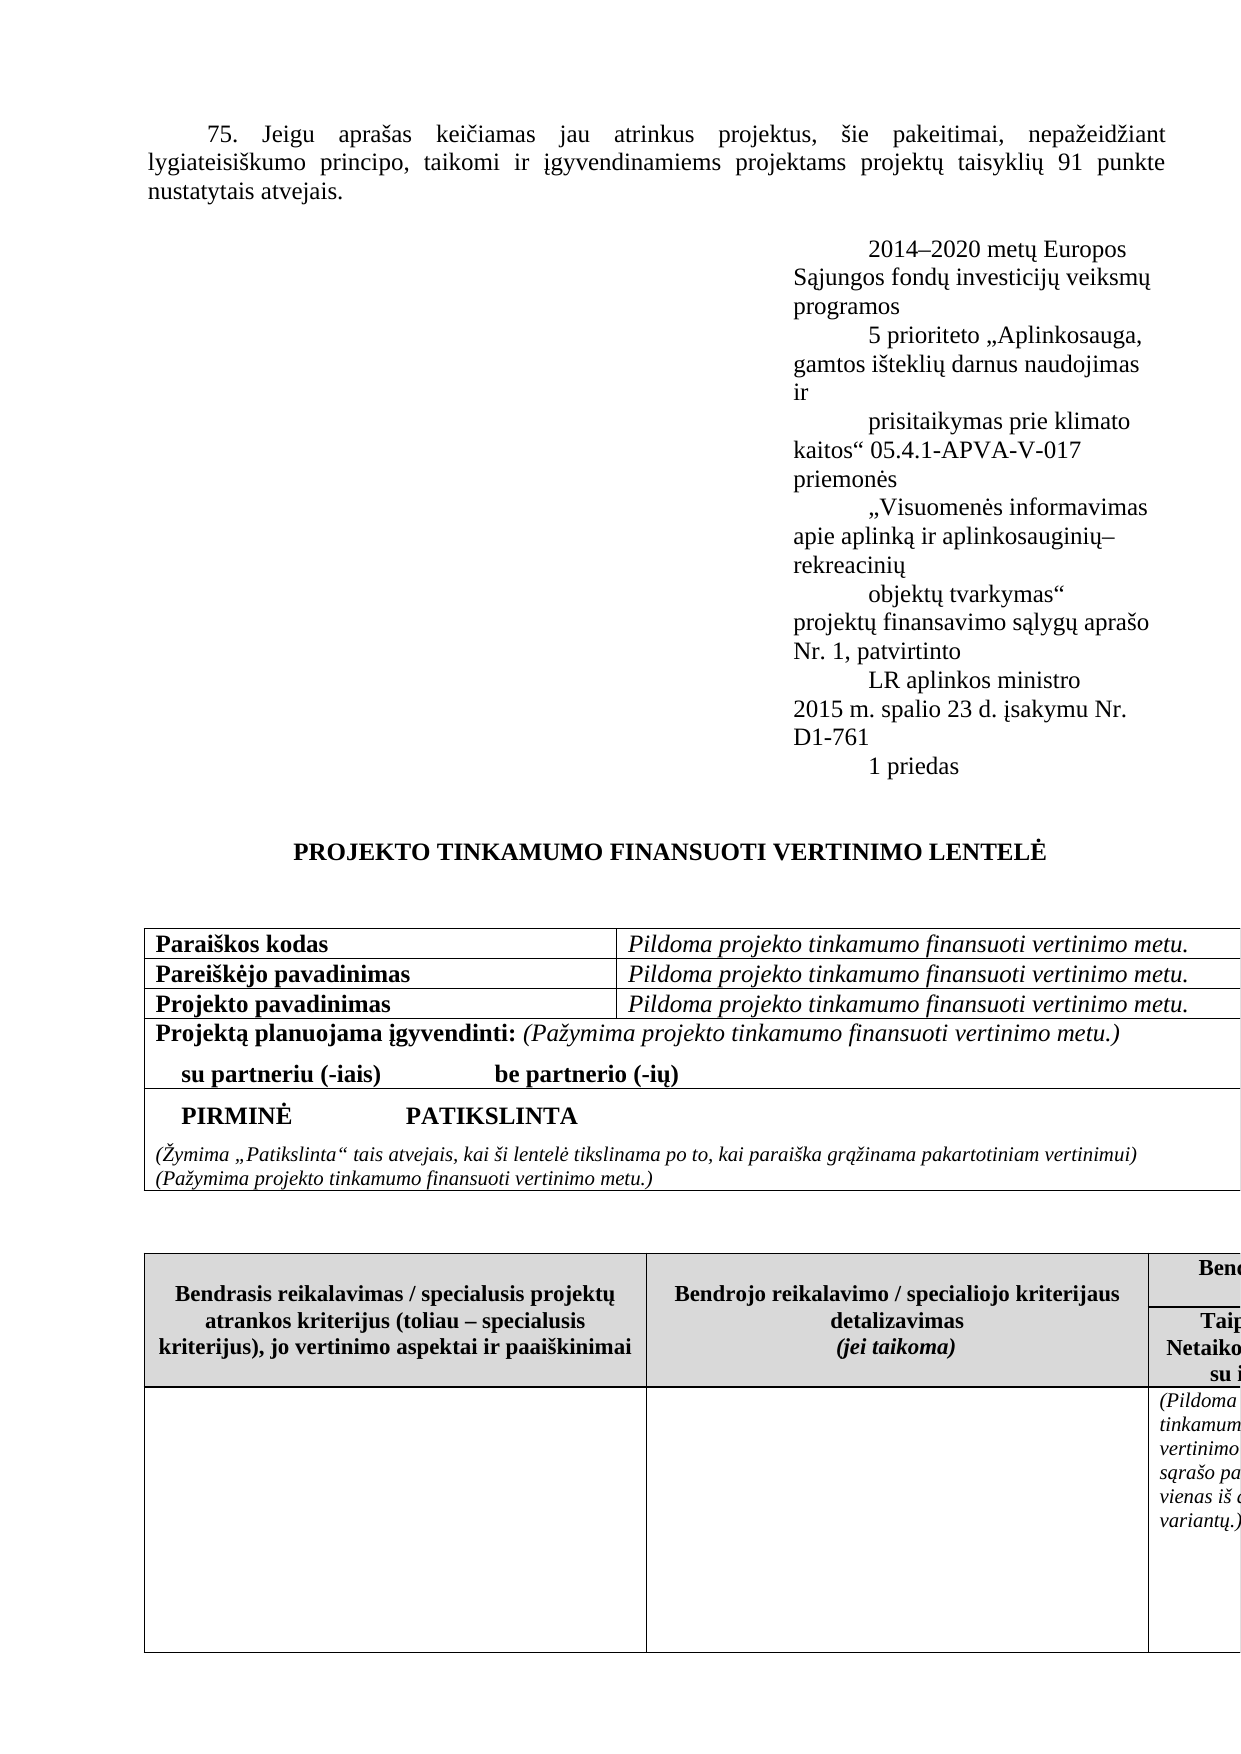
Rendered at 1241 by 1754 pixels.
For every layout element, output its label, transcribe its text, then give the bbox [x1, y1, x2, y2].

table_cell  PIRMINĖ PATIKSLINTA (Žymima „Patikslinta“ tais atvejais, kai ši lentelė tikslinama po to, kai paraiška grąžinama pakartotiniam vertinimui) (Pažymima projekto tinkamumo finansuoti vertinimo metu.) [145, 1089, 1240, 1190]
text LR aplinkos ministro 2015 m. spalio 23 d. įsakymu Nr. D1-761 [793, 665, 1151, 751]
table_header Bendrojo reikalavimo / specialiojo kriterijaus vertinimas [1149, 1254, 1240, 1306]
table_cell [647, 1388, 1148, 1652]
table_cell Pareiškėjo pavadinimas [145, 959, 616, 988]
text 2014–2020 metų Europos Sąjungos fondų investicijų veiksmų programos [793, 234, 1151, 320]
text 5 prioriteto „Aplinkosauga, gamtos išteklių darnus naudojimas ir [793, 320, 1151, 406]
text PROJEKTO TINKAMUMO FINANSUOTI VERTINIMO LENTELĖ [118, 837, 1151, 866]
text „Visuomenės informavimas apie aplinką ir aplinkosauginių–rekreacinių [793, 492, 1151, 579]
table_header Bendrasis reikalavimas / specialusis projektų atrankos kriterijus (toliau – specialusis kriterijus), jo vertinimo aspektai ir paaiškinimai [145, 1254, 646, 1386]
text prisitaikymas prie klimato kaitos“ 05.4.1-APVA-V-017 priemonės [793, 406, 1151, 492]
table_cell Projekto pavadinimas [145, 989, 616, 1017]
table_cell Pildoma projekto tinkamumo finansuoti vertinimo metu. [617, 989, 1240, 1017]
table_cell [145, 1388, 646, 1652]
table_header Bendrojo reikalavimo / specialiojo kriterijaus detalizavimas (jei taikoma) [647, 1254, 1148, 1386]
text 1 priedas [793, 751, 1151, 780]
table_header Pildoma projekto tinkamumo finansuoti vertinimo metu. [617, 929, 1240, 958]
table_cell Projektą planuojama įgyvendinti: (Pažymima projekto tinkamumo finansuoti vertinimo metu.)  su partneriu (-iais)  be partnerio (-ių) [145, 1019, 1240, 1088]
text objektų tvarkymas“ projektų finansavimo sąlygų aprašo Nr. 1, patvirtinto [793, 579, 1151, 665]
table_cell Taip / Ne / Netaikoma / Taip su išlyga [1149, 1308, 1240, 1386]
table_cell Pildoma projekto tinkamumo finansuoti vertinimo metu. [617, 959, 1240, 988]
text 75. Jeigu aprašas keičiamas jau atrinkus projektus, šie pakeitimai, nepažeidžiant lygiateisiškumo principo, taikomi ir įgyvendinamiems projektams projektų taisyklių 91 punkte nustatytais atvejais. [148, 119, 1166, 205]
table_header Paraiškos kodas [145, 929, 616, 958]
table_cell (Pildoma projekto tinkamumo finansuoti vertinimo metu. Iš sąrašo pasirenkamas vienas iš atsakymo variantų.) [1149, 1388, 1240, 1652]
